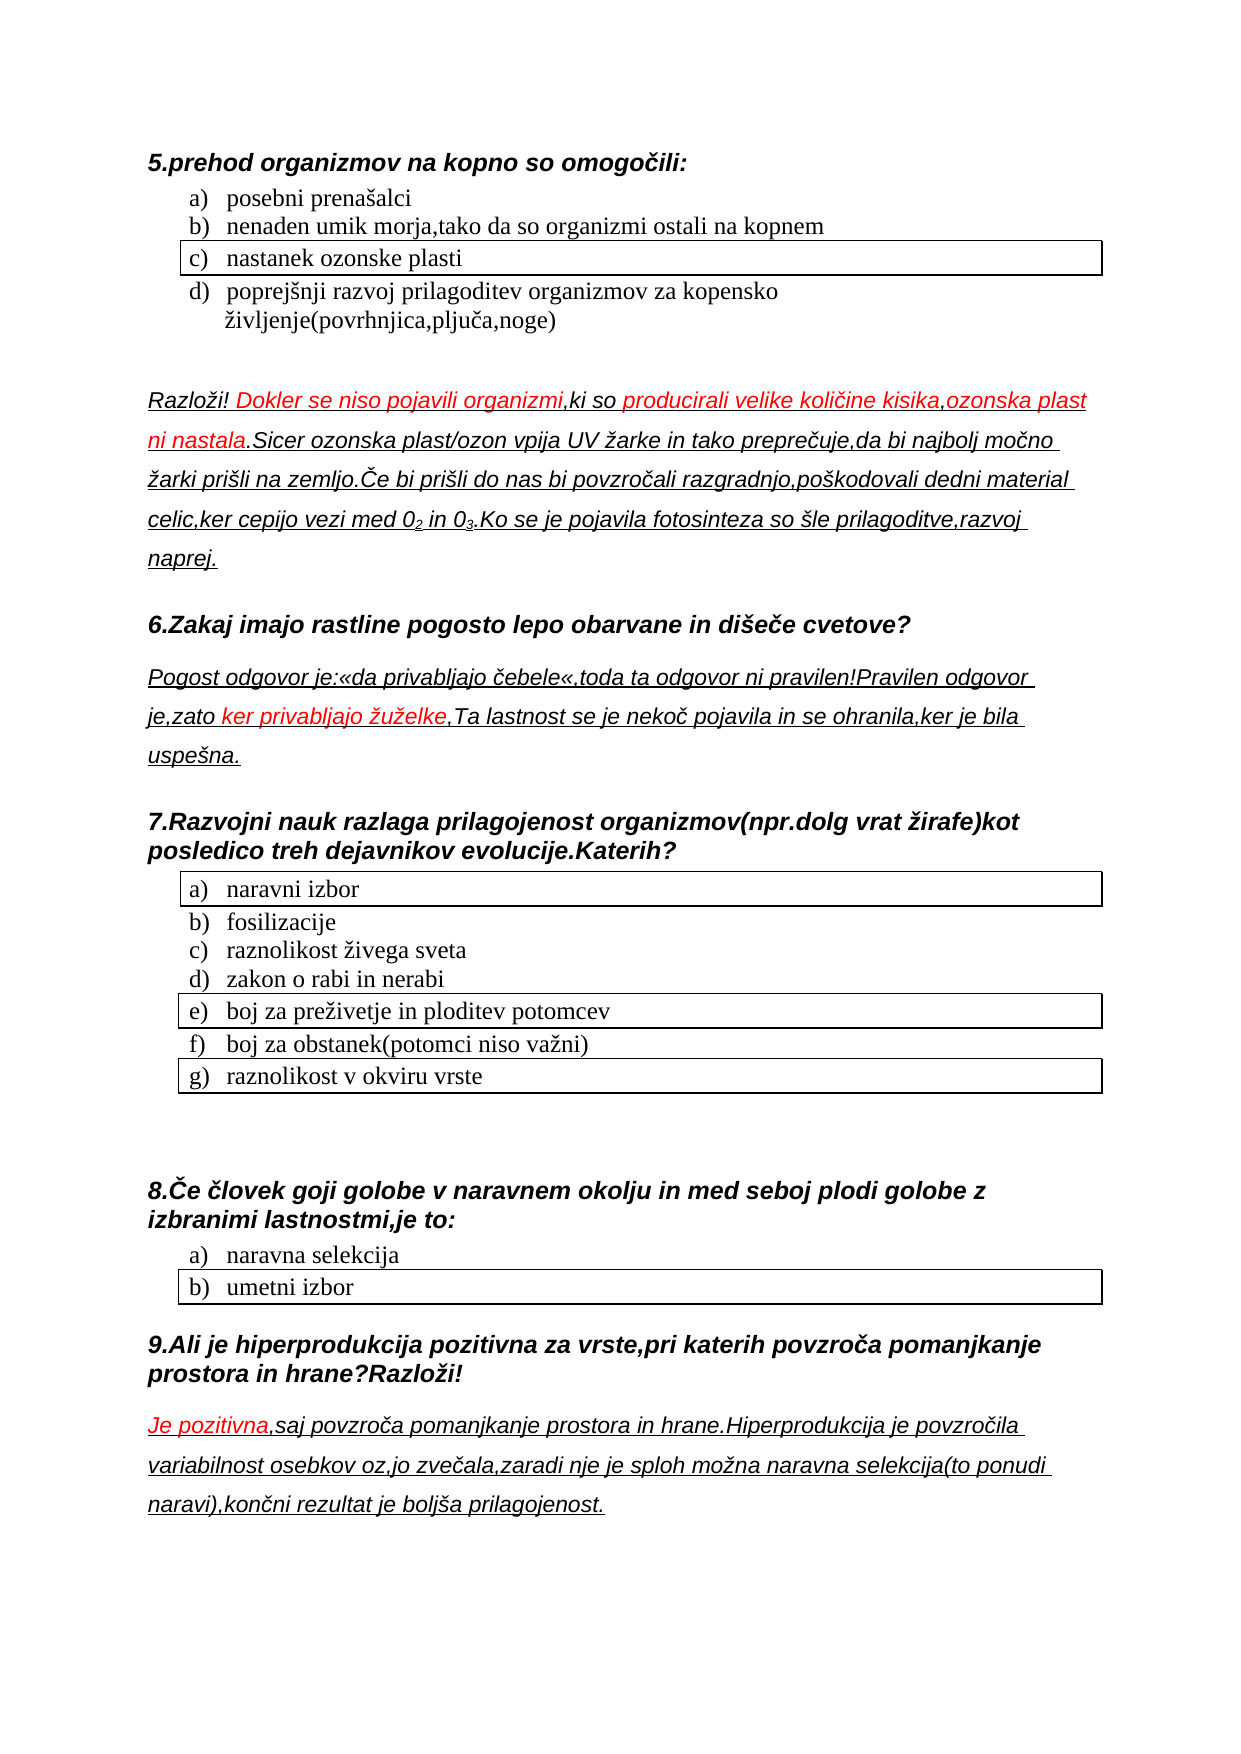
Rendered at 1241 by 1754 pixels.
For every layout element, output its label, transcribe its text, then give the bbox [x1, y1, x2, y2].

list raznolikost v okviru vrste [179, 1059, 1101, 1092]
list naravni izbor [181, 872, 1101, 905]
list fosilizacije [189, 907, 1093, 936]
list zakon o rabi in nerabi [189, 964, 1093, 993]
subtitle Je pozitivna,saj povzroča pomanjkanje prostora in hrane.Hiperprodukcija je povzročila variabilnost osebkov oz,jo zvečala,zaradi nje je sploh možna naravna selekcija(to ponudi naravi),končni rezultat je boljša prilagojenost. [148, 1412, 1093, 1518]
list boj za preživetje in ploditev potomcev [179, 994, 1101, 1027]
list boj za obstanek(potomci niso važni) [189, 1029, 1093, 1058]
list poprejšnji razvoj prilagoditev organizmov za kopensko življenje(povrhnjica,pljuča,noge) [189, 276, 1093, 334]
list nastanek ozonske plasti [181, 241, 1101, 274]
subtitle 7.Razvojni nauk razlaga prilagojenost organizmov(npr.dolg vrat žirafe)kot posledico treh dejavnikov evolucije.Katerih? [148, 807, 1093, 864]
subtitle Pogost odgovor je:«da privabljajo čebele«,toda ta odgovor ni pravilen!Pravilen odgovor je,zato ker privabljajo žuželke,Ta lastnost se je nekoč pojavila in se ohranila,ker je bila uspešna. [148, 663, 1093, 769]
subtitle 9.Ali je hiperprodukcija pozitivna za vrste,pri katerih povzroča pomanjkanje prostora in hrane?Razloži! [148, 1330, 1093, 1387]
list umetni izbor [179, 1270, 1101, 1303]
subtitle 8.Če človek goji golobe v naravnem okolju in med seboj plodi golobe z izbranimi lastnostmi,je to: [148, 1176, 1093, 1234]
list raznolikost živega sveta [189, 936, 1093, 964]
subtitle Razloži! Dokler se niso pojavili organizmi,ki so producirali velike količine kisika,ozonska plast ni nastala.Sicer ozonska plast/ozon vpija UV žarke in tako preprečuje,da bi najbolj močno žarki prišli na zemljo.Če bi prišli do nas bi povzročali razgradnjo,poškodovali dedni material celic,ker cepijo vezi med 02 in 03.Ko se je pojavila fotosinteza so šle prilagoditve,razvoj naprej. [148, 387, 1093, 572]
list posebni prenašalci [189, 183, 1093, 211]
list nenaden umik morja,tako da so organizmi ostali na kopnem [189, 211, 1093, 240]
subtitle 5.prehod organizmov na kopno so omogočili: [148, 148, 1093, 176]
subtitle 6.Zakaj imajo rastline pogosto lepo obarvane in dišeče cvetove? [148, 610, 1093, 638]
list naravna selekcija [189, 1240, 1093, 1269]
